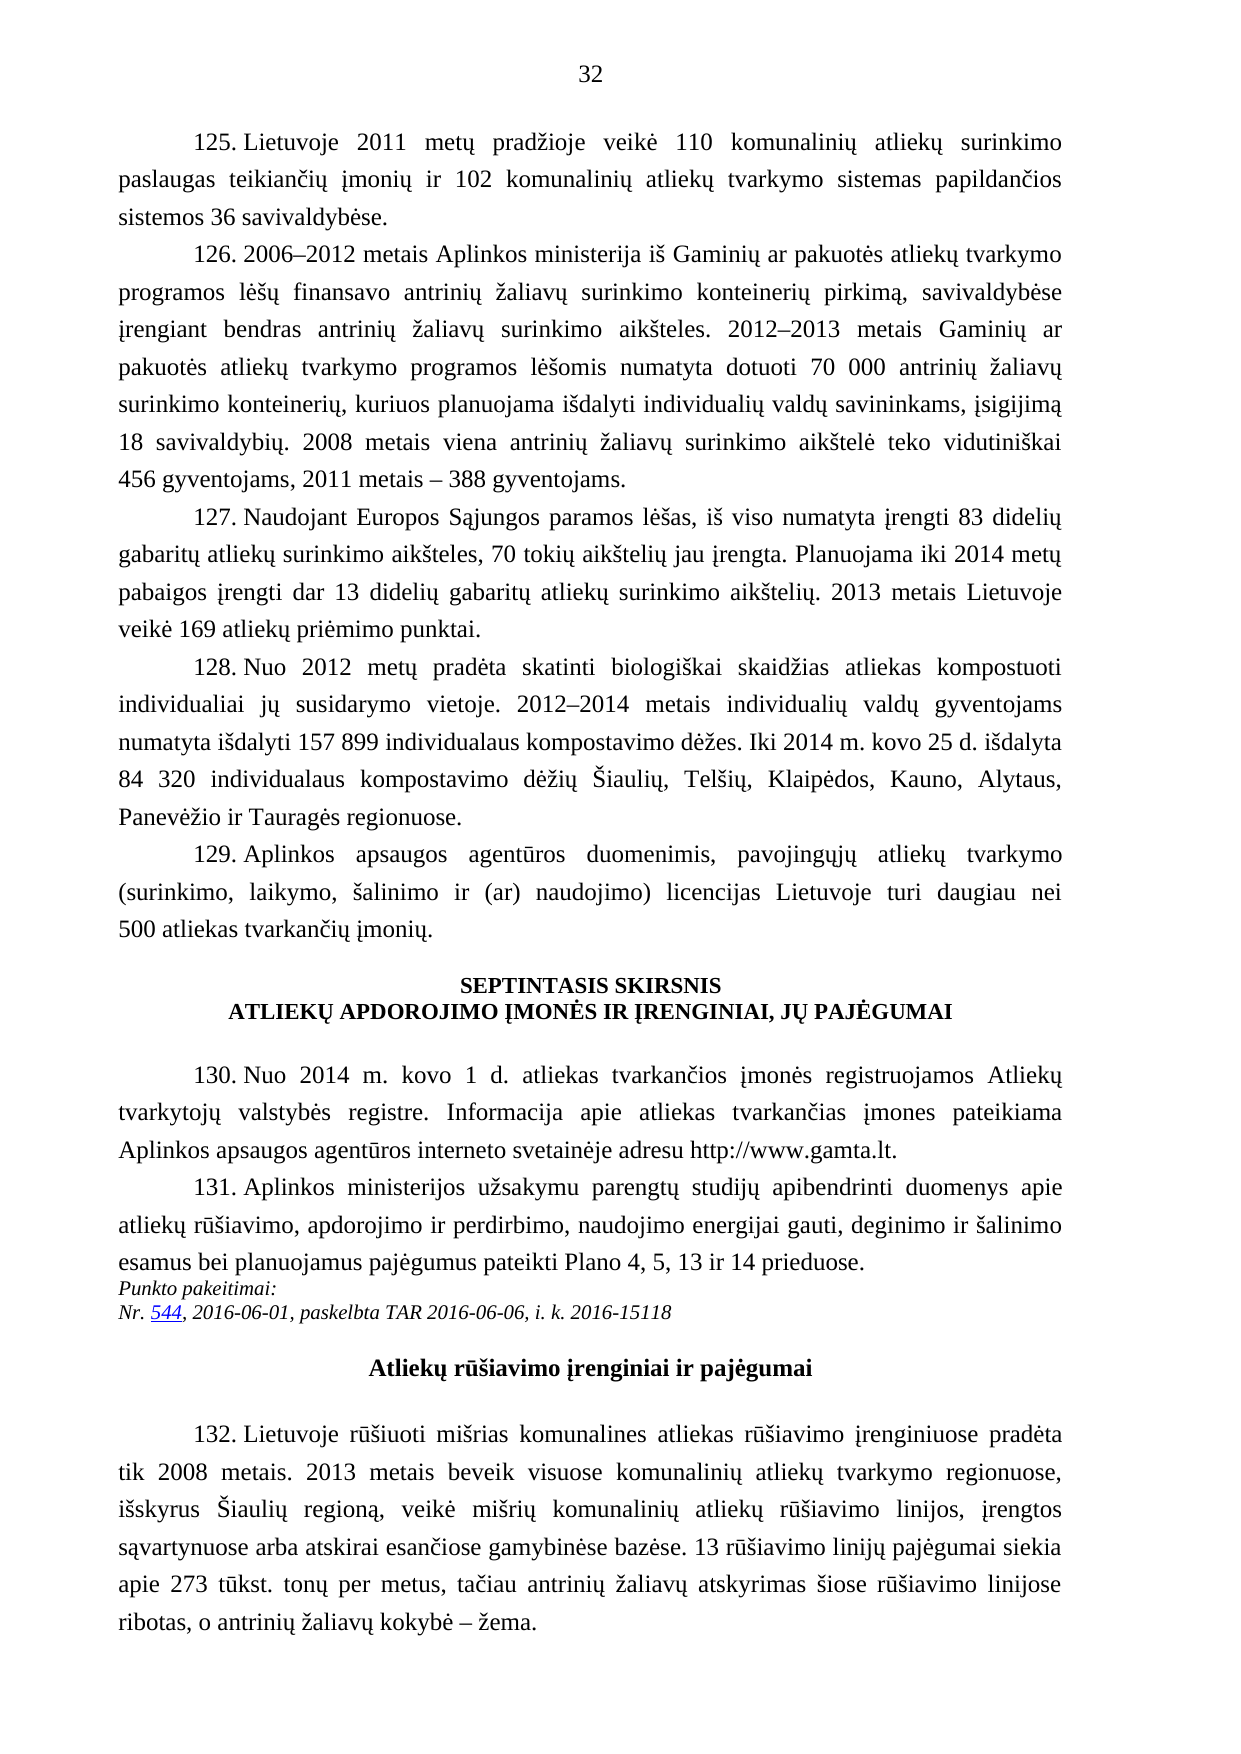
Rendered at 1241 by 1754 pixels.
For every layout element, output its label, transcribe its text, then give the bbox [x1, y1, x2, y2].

text 132. Lietuvoje rūšiuoti mišrias komunalines atliekas rūšiavimo įrenginiuose pradėta tik 2008 metais. 2013 metais beveik visuose komunalinių atliekų tvarkymo regionuose, išskyrus Šiaulių regioną, veikė mišrių komunalinių atliekų rūšiavimo linijos, įrengtos sąvartynuose arba atskirai esančiose gamybinėse bazėse. 13 rūšiavimo linijų pajėgumai siekia apie 273 tūkst. tonų per metus, tačiau antrinių žaliavų atskyrimas šiose rūšiavimo linijose ribotas, o antrinių žaliavų kokybė – žema. [118, 1410, 1063, 1635]
subtitle SEPTINTASIS SKIRSNIS [118, 972, 1063, 998]
text 129. Aplinkos apsaugos agentūros duomenimis, pavojingųjų atliekų tvarkymo (surinkimo, laikymo, šalinimo ir (ar) naudojimo) licencijas Lietuvoje turi daugiau nei 500 atliekas tvarkančių įmonių. [118, 831, 1063, 943]
text Nr. 544, 2016-06-01, paskelbta TAR 2016-06-06, i. k. 2016-15118 [118, 1300, 1063, 1324]
text Punkto pakeitimai: [118, 1276, 1063, 1300]
text 131. Aplinkos ministerijos užsakymu parengtų studijų apibendrinti duomenys apie atliekų rūšiavimo, apdorojimo ir perdirbimo, naudojimo energijai gauti, deginimo ir šalinimo esamus bei planuojamus pajėgumus pateikti Plano 4, 5, 13 ir 14 prieduose. [118, 1163, 1063, 1276]
text 130. Nuo 2014 m. kovo 1 d. atliekas tvarkančios įmonės registruojamos Atliekų tvarkytojų valstybės registre. Informacija apie atliekas tvarkančias įmones pateikiama Aplinkos apsaugos agentūros interneto svetainėje adresu http://www.gamta.lt. [118, 1051, 1063, 1163]
text 128. Nuo 2012 metų pradėta skatinti biologiškai skaidžias atliekas kompostuoti individualiai jų susidarymo vietoje. 2012–2014 metais individualių valdų gyventojams numatyta išdalyti 157 899 individualaus kompostavimo dėžes. Iki 2014 m. kovo 25 d. išdalyta 84 320 individualaus kompostavimo dėžių Šiaulių, Telšių, Klaipėdos, Kauno, Alytaus, Panevėžio ir Tauragės regionuose. [118, 643, 1063, 831]
text Atliekų rūšiavimo įrenginiai ir pajėgumai [118, 1353, 1063, 1382]
text 125. Lietuvoje 2011 metų pradžioje veikė 110 komunalinių atliekų surinkimo paslaugas teikiančių įmonių ir 102 komunalinių atliekų tvarkymo sistemas papildančios sistemos 36 savivaldybėse. [118, 118, 1063, 231]
text 126. 2006–2012 metais Aplinkos ministerija iš Gaminių ar pakuotės atliekų tvarkymo programos lėšų finansavo antrinių žaliavų surinkimo konteinerių pirkimą, savivaldybėse įrengiant bendras antrinių žaliavų surinkimo aikšteles. 2012–2013 metais Gaminių ar pakuotės atliekų tvarkymo programos lėšomis numatyta dotuoti 70 000 antrinių žaliavų surinkimo konteinerių, kuriuos planuojama išdalyti individualių valdų savininkams, įsigijimą 18 savivaldybių. 2008 metais viena antrinių žaliavų surinkimo aikštelė teko vidutiniškai 456 gyventojams, 2011 metais – 388 gyventojams. [118, 231, 1063, 493]
subtitle ATLIEKŲ APDOROJIMO ĮMONĖS IR ĮRENGINIAI, JŲ PAJĖGUMAI [118, 998, 1063, 1024]
text 127. Naudojant Europos Sąjungos paramos lėšas, iš viso numatyta įrengti 83 didelių gabaritų atliekų surinkimo aikšteles, 70 tokių aikštelių jau įrengta. Planuojama iki 2014 metų pabaigos įrengti dar 13 didelių gabaritų atliekų surinkimo aikštelių. 2013 metais Lietuvoje veikė 169 atliekų priėmimo punktai. [118, 493, 1063, 643]
